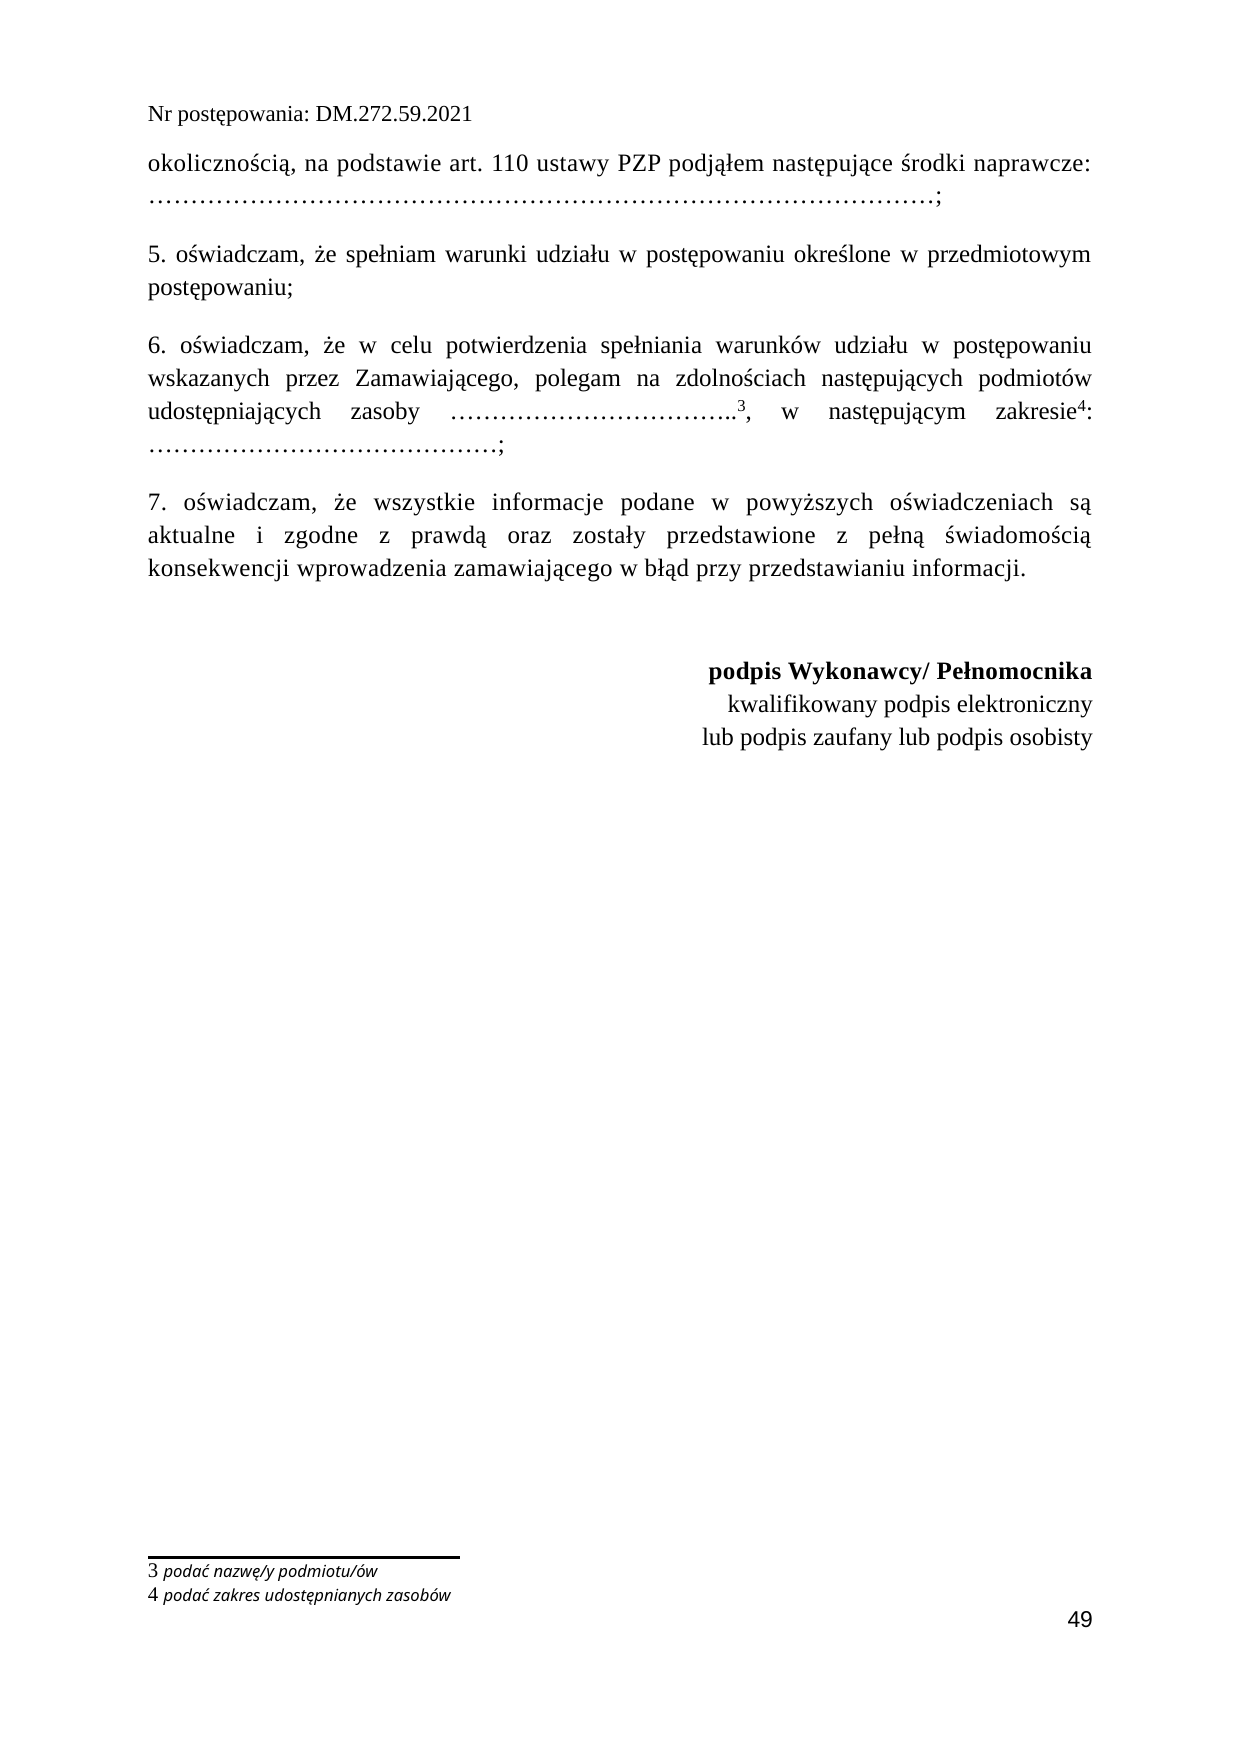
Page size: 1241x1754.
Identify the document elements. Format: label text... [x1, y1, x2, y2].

text 6. oświadczam, że w celu potwierdzenia spełniania warunków udziału w postępowaniu wskazanych przez Zamawiającego, polegam na zdolnościach następujących podmiotów udostępniających zasoby …………………………….., w następującym zakresie: ……………………………………; [148, 330, 1093, 457]
text 7. oświadczam, że wszystkie informacje podane w powyższych oświadczeniach są aktualne i zgodne z prawdą oraz zostały przedstawione z pełną świadomością konsekwencji wprowadzenia zamawiającego w błąd przy przedstawianiu informacji. [148, 487, 1093, 582]
text podać zakres udostępnianych zasobów [148, 1582, 1093, 1606]
text 5. oświadczam, że spełniam warunki udziału w postępowaniu określone w przedmiotowym postępowaniu; [148, 239, 1093, 300]
text okolicznością, na podstawie art. 110 ustawy PZP podjąłem następujące środki naprawcze: …………………………………………………………………………………; [148, 148, 1093, 209]
text lub podpis zaufany lub podpis osobisty [148, 722, 1093, 751]
text podpis Wykonawcy/ Pełnomocnika [148, 656, 1093, 685]
text kwalifikowany podpis elektroniczny [709, 689, 1093, 718]
text podać nazwę/y podmiotu/ów [148, 1558, 1093, 1582]
